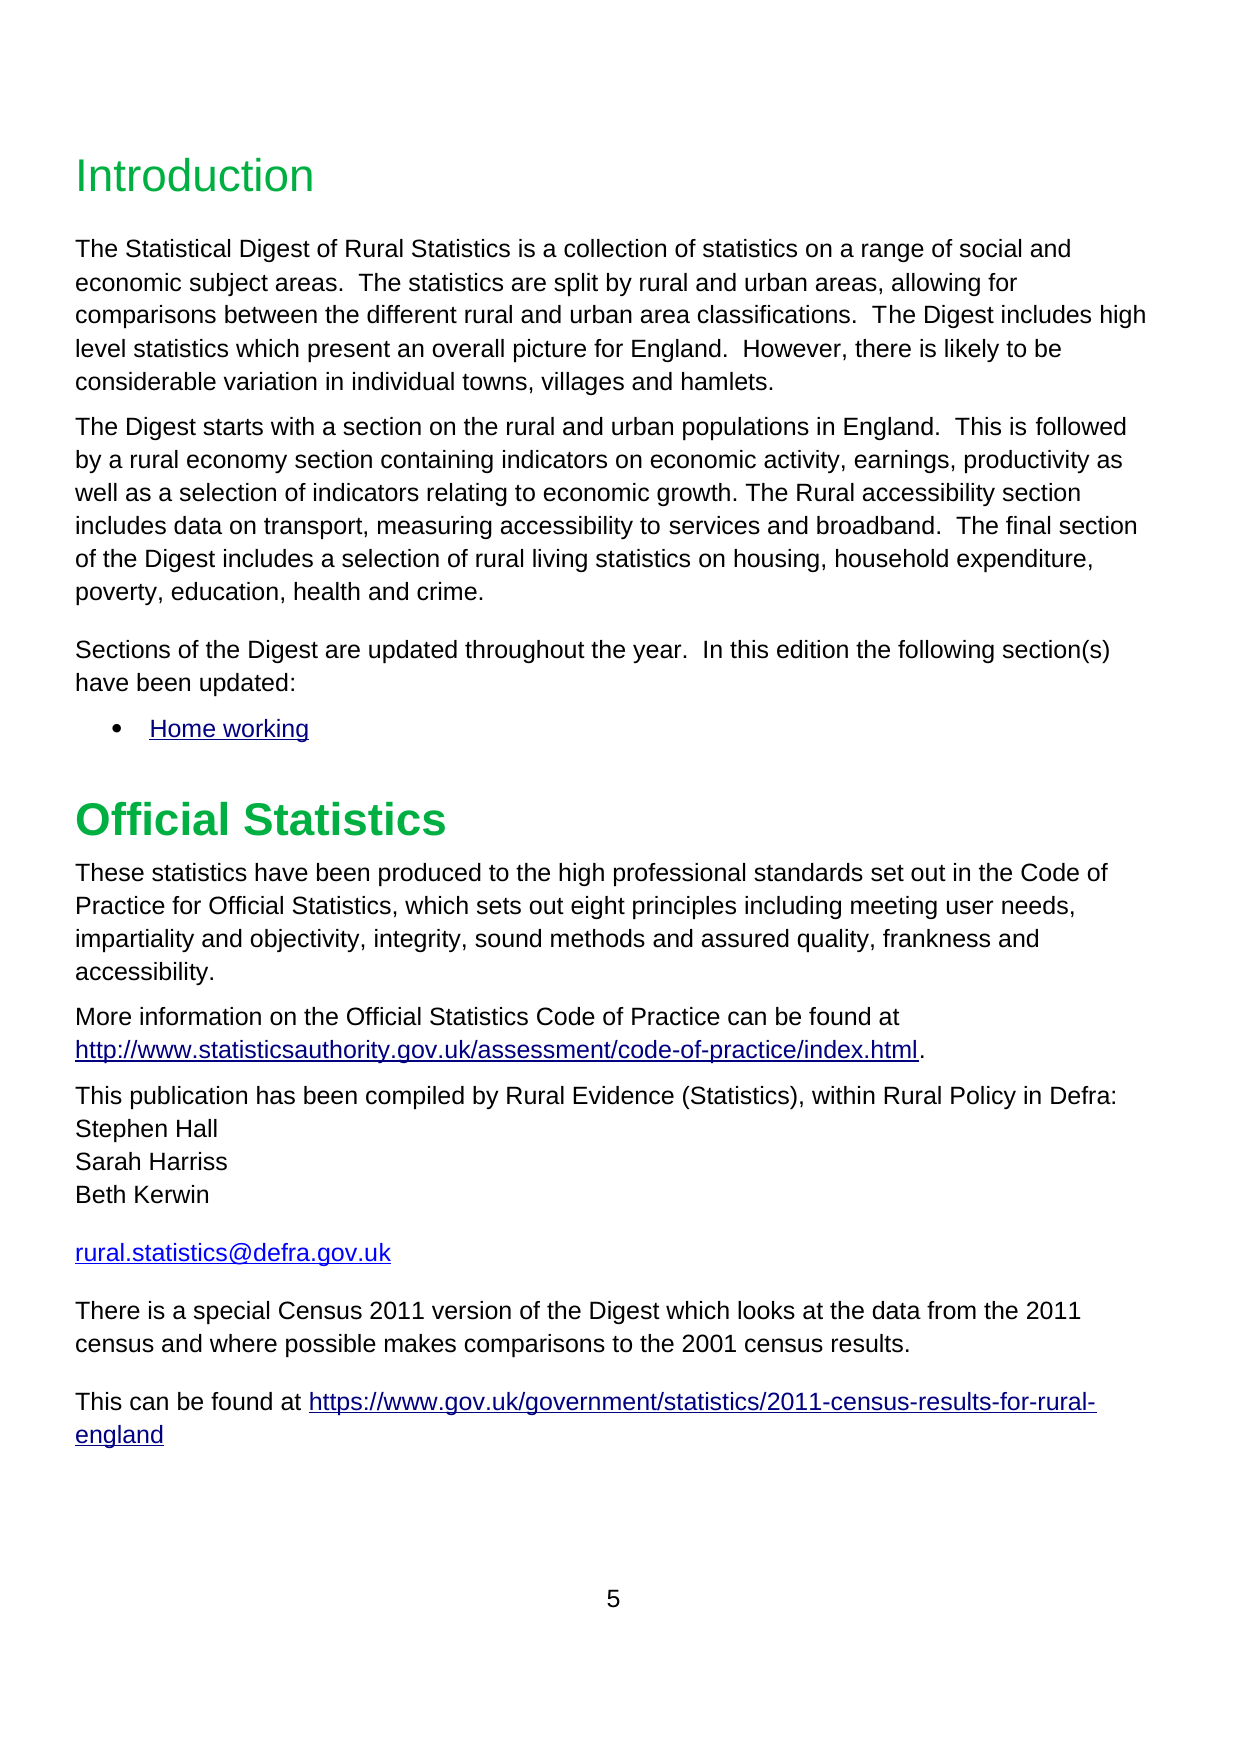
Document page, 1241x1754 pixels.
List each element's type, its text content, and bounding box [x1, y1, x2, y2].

text Introduction [75, 149, 1152, 202]
subtitle Official Statistics [75, 793, 1152, 845]
text This can be found at https://www.gov.uk/government/statistics/2011-census-results-for-rural-england [75, 1387, 1152, 1449]
text These statistics have been produced to the high professional standards set out in the Code of Practice for Official Statistics, which sets out eight principles including meeting user needs, impartiality and objectivity, integrity, sound methods and assured quality, frankness and accessibility. [75, 858, 1152, 986]
list Home working [112, 714, 1152, 743]
text The Digest starts with a section on the rural and urban populations in England. This is followed by a rural economy section containing indicators on economic activity, earnings, productivity as well as a selection of indicators relating to economic growth. The Rural accessibility section includes data on transport, measuring accessibility to services and broadband. The final section of the Digest includes a selection of rural living statistics on housing, household expenditure, poverty, education, health and crime. [75, 412, 1152, 606]
text This publication has been compiled by Rural Evidence (Statistics), within Rural Policy in Defra: [75, 1081, 1152, 1110]
text Sections of the Digest are updated throughout the year. In this edition the following section(s) have been updated: [75, 635, 1152, 697]
text The Statistical Digest of Rural Statistics is a collection of statistics on a range of social and economic subject areas. The statistics are split by rural and urban areas, allowing for comparisons between the different rural and urban area classifications. The Digest includes high level statistics which present an overall picture for England. However, there is likely to be considerable variation in individual towns, villages and hamlets. [75, 234, 1152, 395]
text Stephen Hall [75, 1114, 1152, 1143]
text More information on the Official Statistics Code of Practice can be found at http://www.statisticsauthority.gov.uk/assessment/code-of-practice/index.html. [75, 1002, 1152, 1064]
text Beth Kerwin [75, 1180, 1152, 1209]
text Sarah Harriss [75, 1147, 1152, 1176]
text There is a special Census 2011 version of the Digest which looks at the data from the 2011 census and where possible makes comparisons to the 2001 census results. [75, 1296, 1152, 1358]
text rural.statistics@defra.gov.uk [75, 1238, 1152, 1267]
